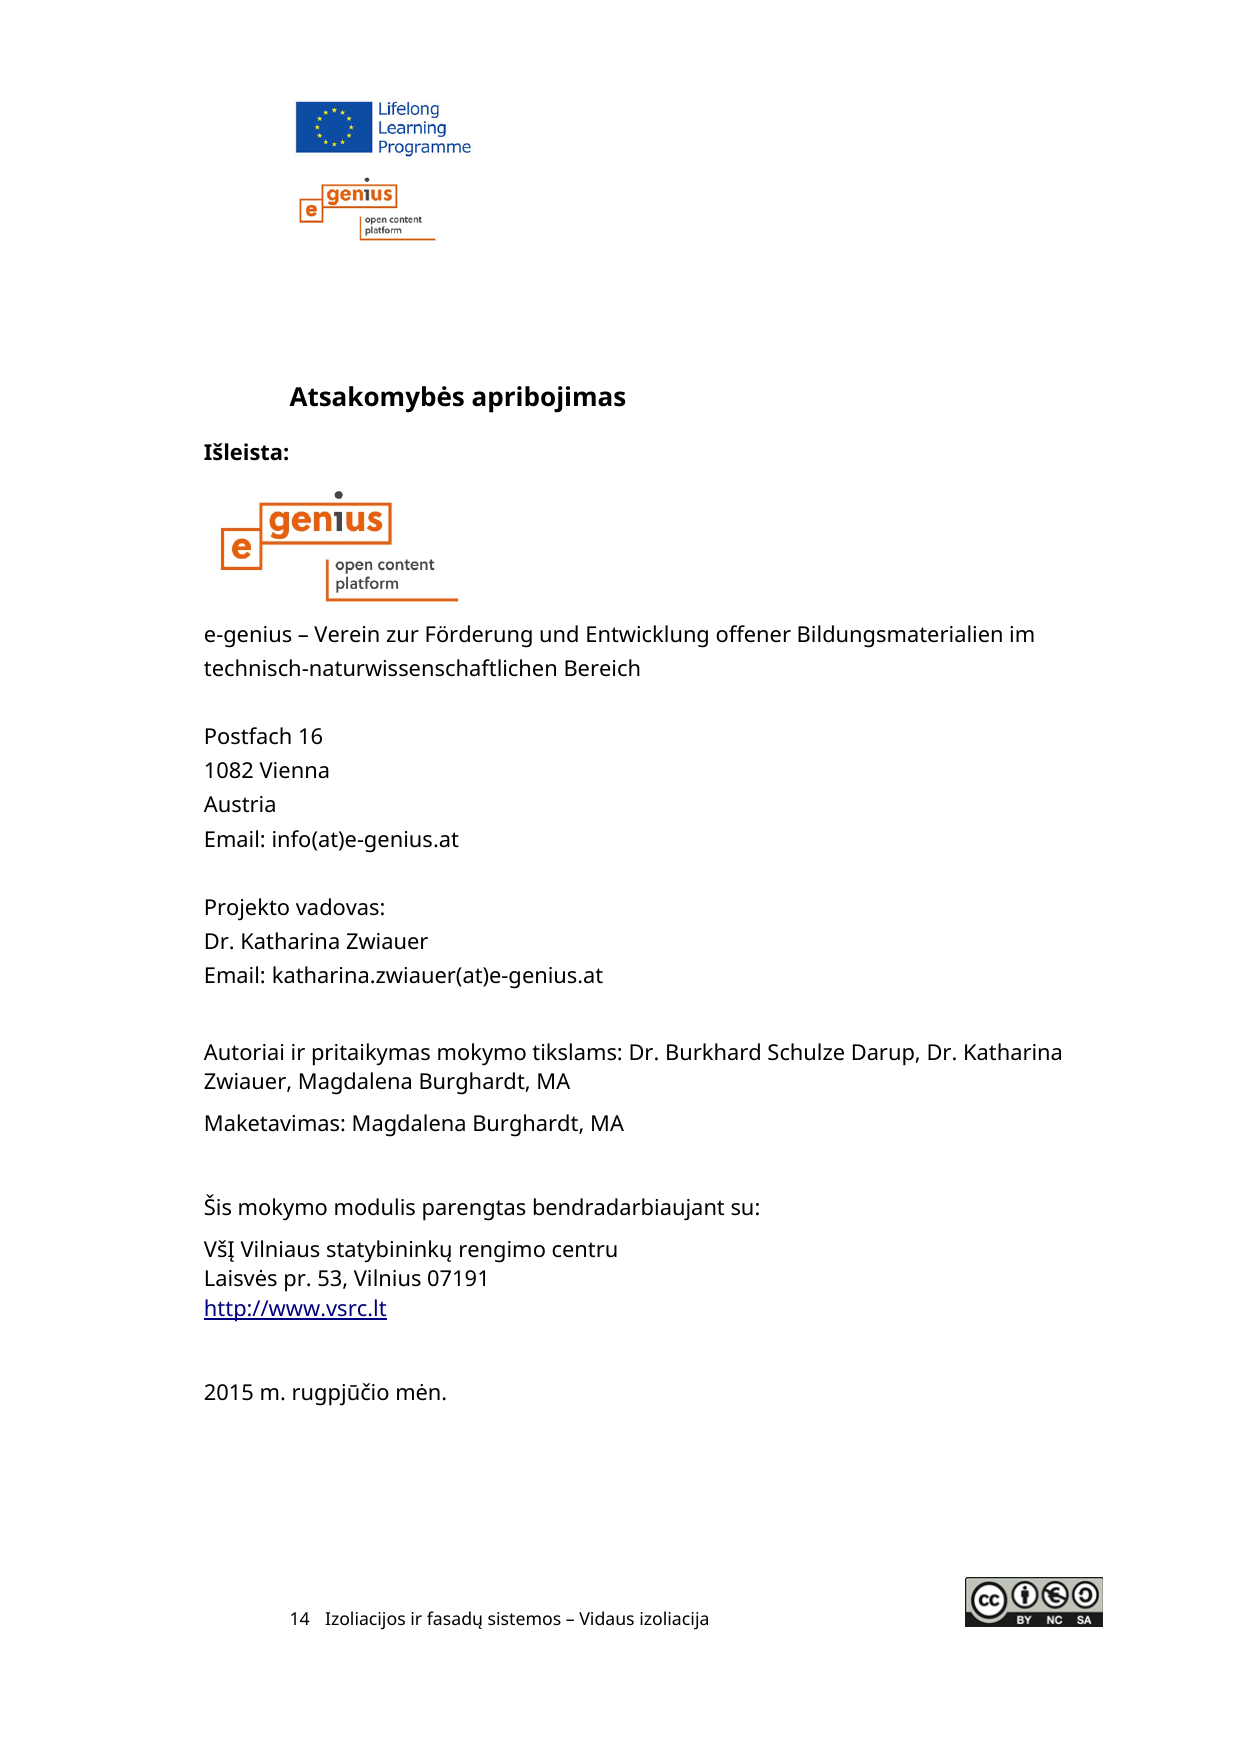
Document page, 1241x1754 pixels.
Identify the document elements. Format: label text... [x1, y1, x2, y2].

text Postfach 16 1082 Vienna Austria [204, 721, 1119, 819]
text Autoriai ir pritaikymas mokymo tikslams: Dr. Burkhard Schulze Darup, Dr. Katharina Zwiauer, Magdalena Burghardt, MA [204, 1036, 1119, 1095]
subtitle Atsakomybės apribojimas [289, 383, 1119, 412]
text Maketavimas: Magdalena Burghardt, MA [204, 1108, 1119, 1137]
text VšĮ Vilniaus statybininkų rengimo centru Laisvės pr. 53, Vilnius 07191 http://www.vsrc.lt [204, 1234, 1119, 1322]
text 2015 m. rugpjūčio mėn. [204, 1377, 1119, 1406]
text e-genius – Verein zur Förderung und Entwicklung offener Bildungsmaterialien im technisch-naturwissenschaftlichen Bereich [204, 619, 1119, 683]
text Šis mokymo modulis parengtas bendradarbiaujant su: [204, 1192, 1119, 1221]
text Išleista: [204, 437, 1119, 467]
text Projekto vadovas: Dr. Katharina Zwiauer Email: katharina.zwiauer(at)e-genius.at [204, 892, 1119, 990]
text Email: info(at)e-genius.at [204, 824, 1119, 853]
